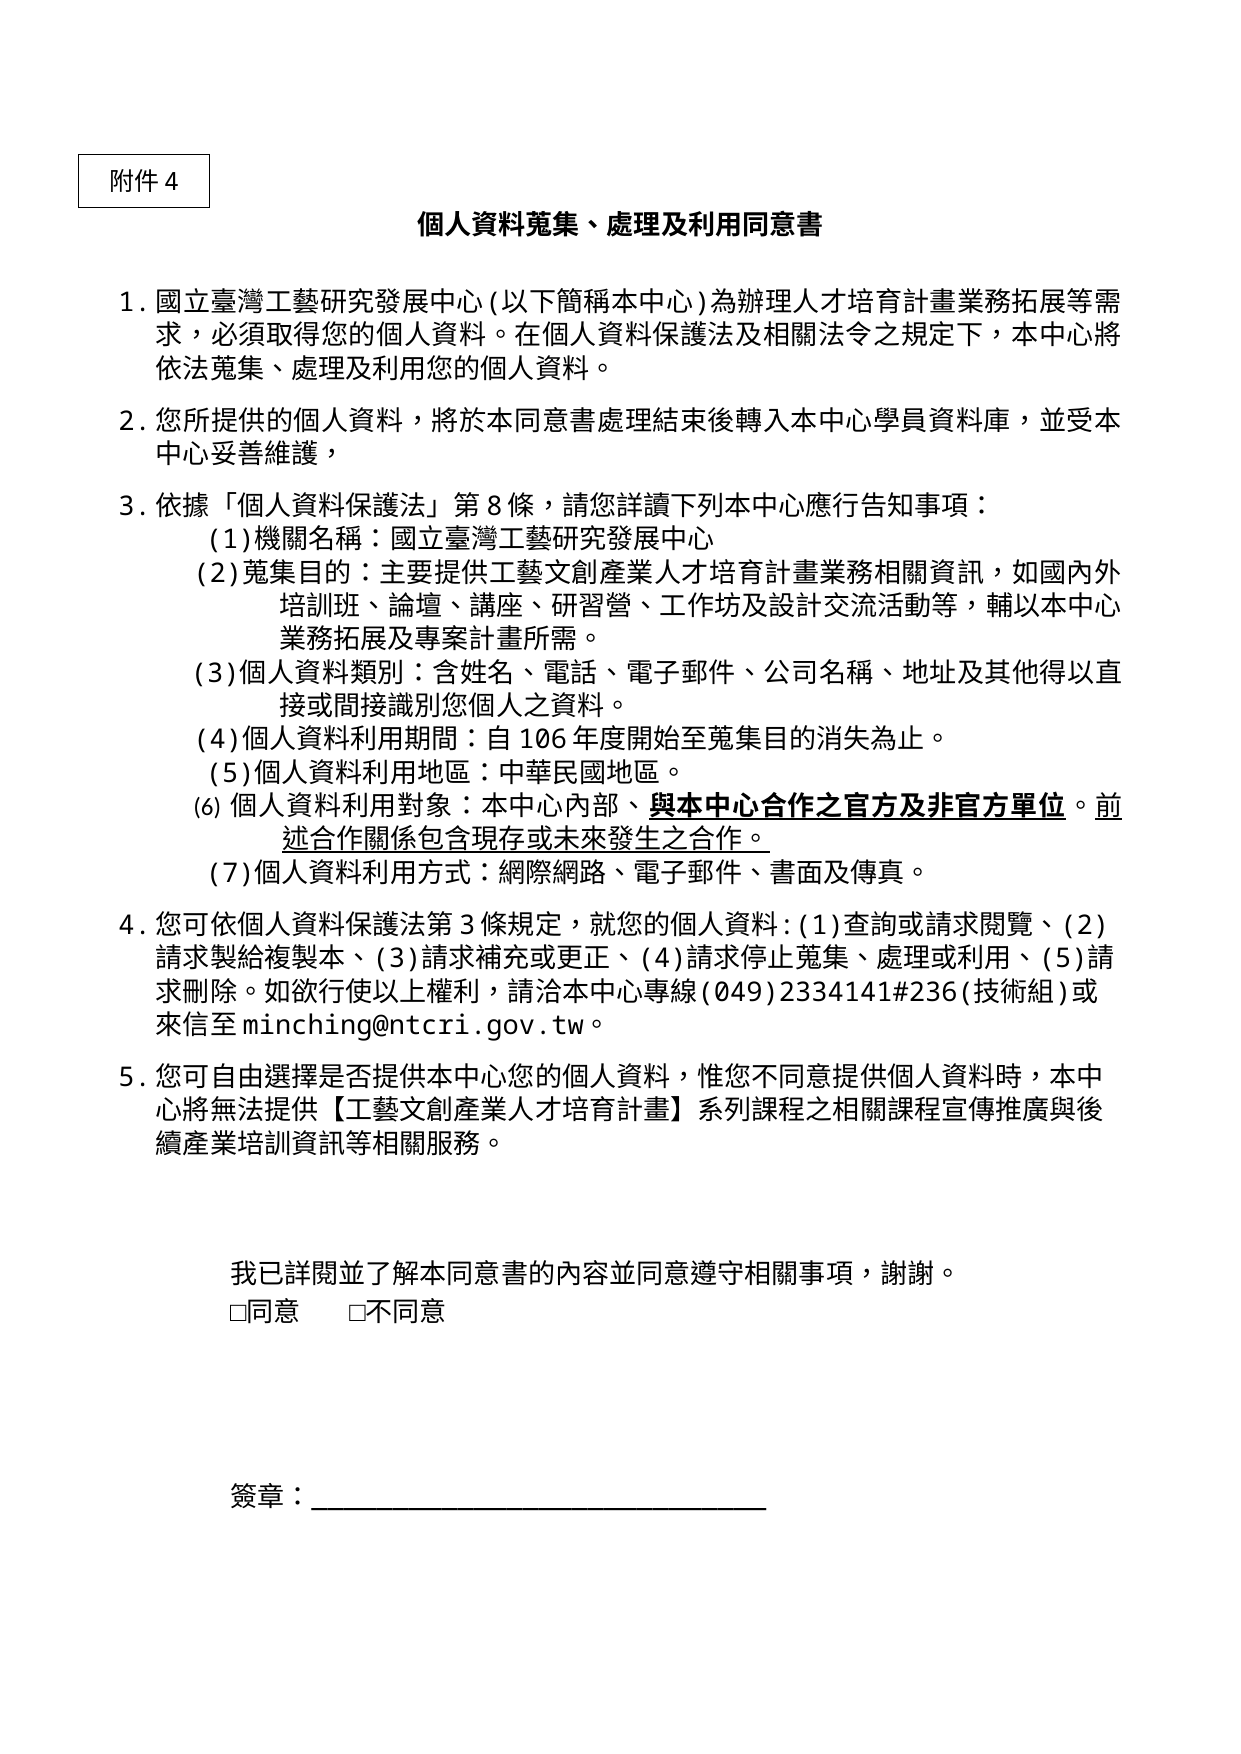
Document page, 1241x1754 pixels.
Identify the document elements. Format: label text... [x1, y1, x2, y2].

list 個人資料利用期間：自106年度開始至蒐集目的消失為止。 [193, 722, 1122, 756]
text 附件4 [88, 163, 200, 198]
list 國立臺灣工藝研究發展中心(以下簡稱本中心)為辦理人才培育計畫業務拓展等需求，必須取得您的個人資料。在個人資料保護法及相關法令之規定下，本中心將依法蒐集、處理及利用您的個人資料。 [118, 285, 1122, 385]
list 您所提供的個人資料，將於本同意書處理結束後轉入本中心學員資料庫，並受本中心妥善維護， [118, 403, 1122, 470]
list 您可依個人資料保護法第3條規定，就您的個人資料:(1)查詢或請求閱覽、(2)請求製給複製本、(3)請求補充或更正、(4)請求停止蒐集、處理或利用、(5)請求刪除。如欲行使以上權利，請洽本中心專線(049)2334141#236(技術組)或來信至minching@ntcri.gov.tw。 [118, 908, 1122, 1041]
list 個人資料利用對象：本中心內部、與本中心合作之官方及非官方單位。前述合作關係包含現存或未來發生之合作。 [193, 789, 1122, 856]
text 個人資料蒐集、處理及利用同意書 [118, 201, 1122, 243]
list 您可自由選擇是否提供本中心您的個人資料，惟您不同意提供個人資料時，本中心將無法提供【工藝文創產業人才培育計畫】系列課程之相關課程宣傳推廣與後續產業培訓資訊等相關服務。 [118, 1060, 1122, 1160]
text 我已詳閱並了解本同意書的內容並同意遵守相關事項，謝謝。 [118, 1253, 1122, 1291]
list 個人資料利用方式：網際網路、電子郵件、書面及傳真。 [206, 856, 1122, 889]
text 簽章：____________________________ [118, 1477, 1122, 1514]
list 個人資料類別：含姓名、電話、電子郵件、公司名稱、地址及其他得以直接或間接識別您個人之資料。 [191, 656, 1122, 722]
list 依據「個人資料保護法」第8條，請您詳讀下列本中心應行告知事項： [118, 489, 1122, 522]
text □同意 □不同意 [118, 1291, 1122, 1328]
list 個人資料利用地區：中華民國地區。 [206, 756, 1122, 789]
list 蒐集目的：主要提供工藝文創產業人才培育計畫業務相關資訊，如國內外培訓班、論壇、講座、研習營、工作坊及設計交流活動等，輔以本中心業務拓展及專案計畫所需。 [193, 556, 1122, 656]
list 機關名稱：國立臺灣工藝研究發展中心 [206, 522, 1122, 556]
